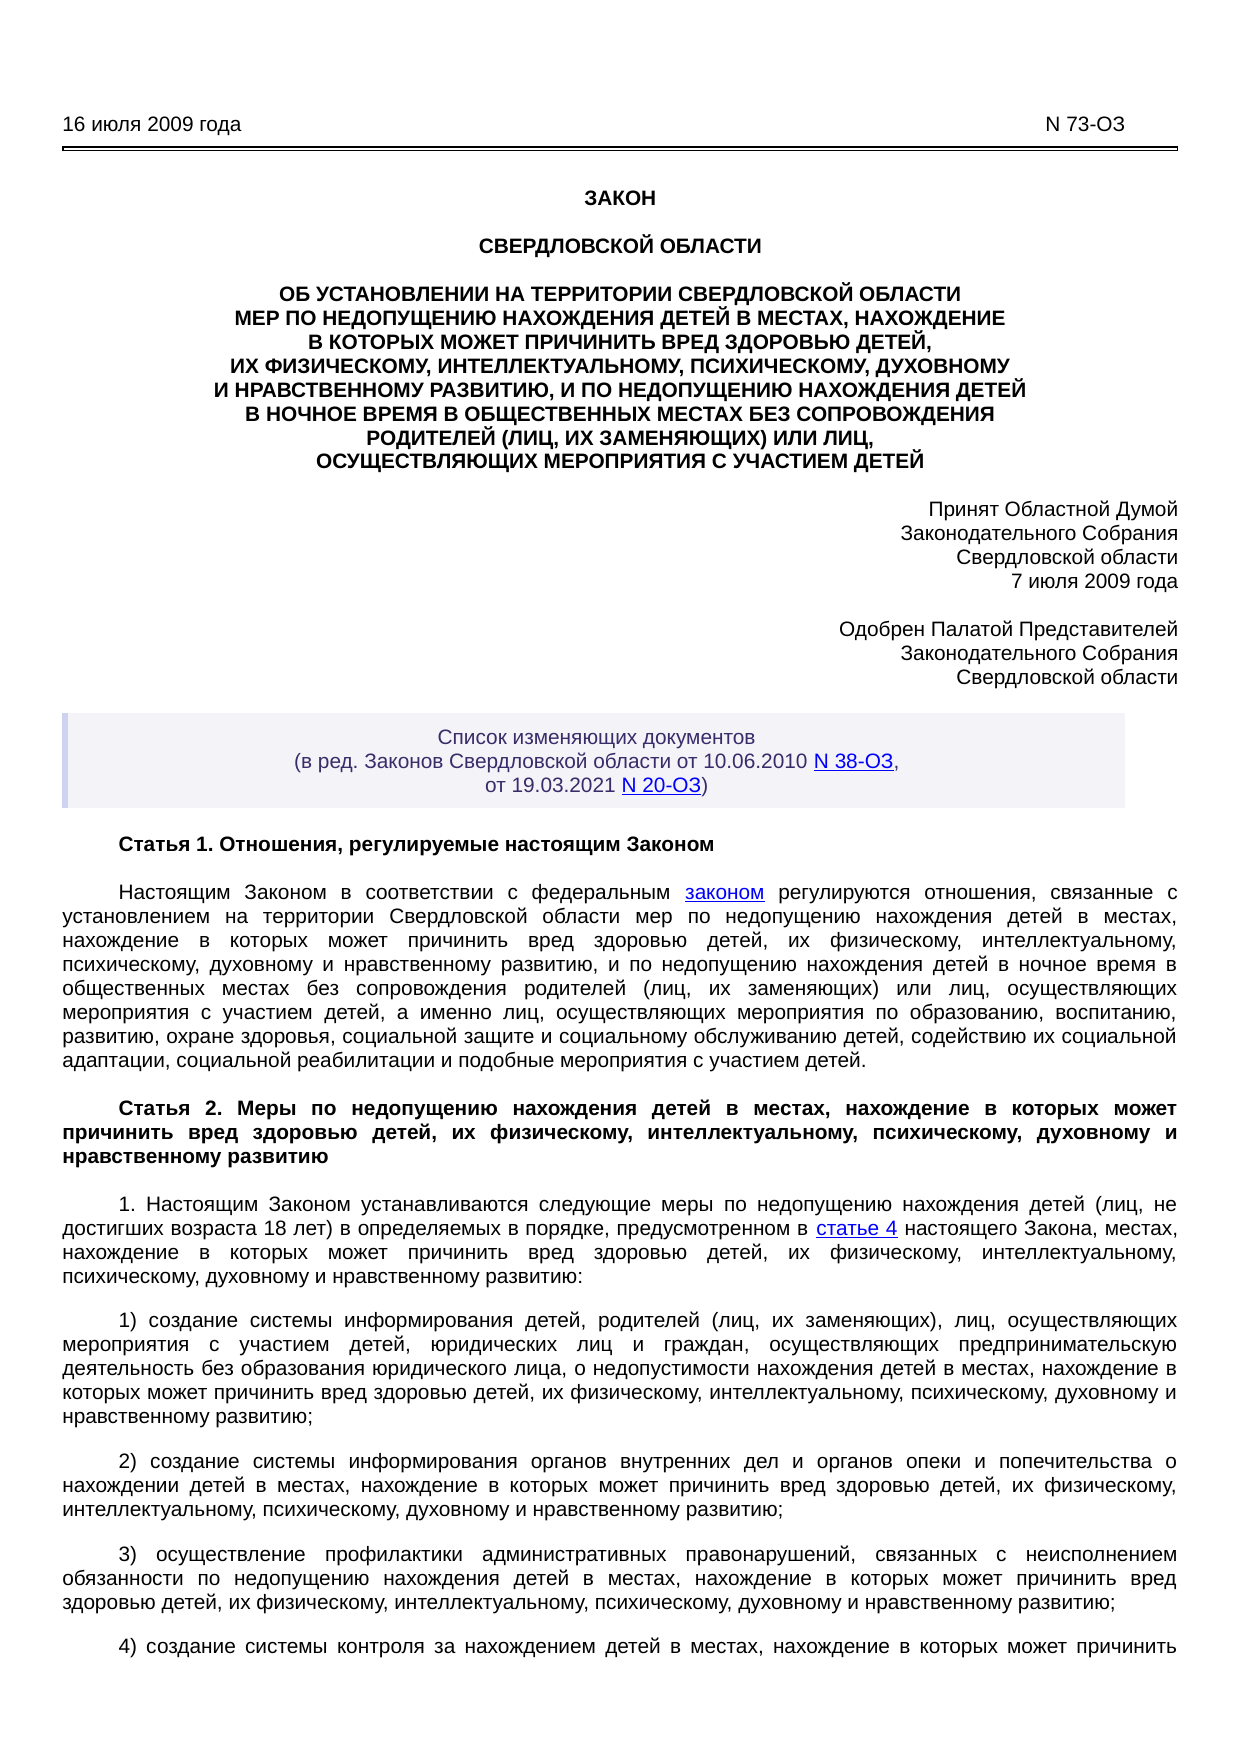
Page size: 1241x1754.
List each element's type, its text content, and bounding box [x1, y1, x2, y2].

title Статья 2. Меры по недопущению нахождения детей в местах, нахождение в которых может причинить вред здоровью детей, их физическому, интеллектуальному, психическому, духовному и нравственному развитию [62, 1096, 1178, 1168]
table_header Список изменяющих документов (в ред. Законов Свердловской области от 10.06.2010 N 38-ОЗ, от 19.03.2021 N 20-ОЗ) [80, 713, 1113, 808]
title РОДИТЕЛЕЙ (ЛИЦ, ИХ ЗАМЕНЯЮЩИХ) ИЛИ ЛИЦ, [62, 425, 1178, 449]
text Свердловской области [62, 665, 1178, 689]
title МЕР ПО НЕДОПУЩЕНИЮ НАХОЖДЕНИЯ ДЕТЕЙ В МЕСТАХ, НАХОЖДЕНИЕ [62, 306, 1178, 329]
text 7 июля 2009 года [62, 569, 1178, 593]
text 3) осуществление профилактики административных правонарушений, связанных с неисполнением обязанности по недопущению нахождения детей в местах, нахождение в которых может причинить вред здоровью детей, их физическому, интеллектуальному, психическому, духовному и нравственному развитию; [62, 1542, 1178, 1613]
title В НОЧНОЕ ВРЕМЯ В ОБЩЕСТВЕННЫХ МЕСТАХ БЕЗ СОПРОВОЖДЕНИЯ [62, 401, 1178, 425]
text 1. Настоящим Законом устанавливаются следующие меры по недопущению нахождения детей (лиц, не достигших возраста 18 лет) в определяемых в порядке, предусмотренном в статье 4 настоящего Закона, местах, нахождение в которых может причинить вред здоровью детей, их физическому, интеллектуальному, психическому, духовному и нравственному развитию: [62, 1192, 1178, 1287]
text Законодательного Собрания [62, 641, 1178, 665]
title ОБ УСТАНОВЛЕНИИ НА ТЕРРИТОРИИ СВЕРДЛОВСКОЙ ОБЛАСТИ [62, 282, 1178, 306]
text 1) создание системы информирования детей, родителей (лиц, их заменяющих), лиц, осуществляющих мероприятия с участием детей, юридических лиц и граждан, осуществляющих предпринимательскую деятельность без образования юридического лица, о недопустимости нахождения детей в местах, нахождение в которых может причинить вред здоровью детей, их физическому, интеллектуальному, психическому, духовному и нравственному развитию; [62, 1308, 1178, 1428]
text Принят Областной Думой [62, 497, 1178, 521]
table_header [68, 713, 80, 808]
text 2) создание системы информирования органов внутренних дел и органов опеки и попечительства о нахождении детей в местах, нахождение в которых может причинить вред здоровью детей, их физическому, интеллектуальному, психическому, духовному и нравственному развитию; [62, 1449, 1178, 1521]
title ИХ ФИЗИЧЕСКОМУ, ИНТЕЛЛЕКТУАЛЬНОМУ, ПСИХИЧЕСКОМУ, ДУХОВНОМУ [62, 353, 1178, 377]
table_header [1113, 713, 1125, 808]
table_header N 73-ОЗ [594, 112, 1125, 136]
text Свердловской области [62, 545, 1178, 569]
table_header [62, 713, 68, 808]
table_header 16 июля 2009 года [62, 112, 593, 136]
title ЗАКОН [62, 186, 1178, 210]
title И НРАВСТВЕННОМУ РАЗВИТИЮ, И ПО НЕДОПУЩЕНИЮ НАХОЖДЕНИЯ ДЕТЕЙ [62, 377, 1178, 401]
text Одобрен Палатой Представителей [62, 617, 1178, 641]
title ОСУЩЕСТВЛЯЮЩИХ МЕРОПРИЯТИЯ С УЧАСТИЕМ ДЕТЕЙ [62, 449, 1178, 473]
title СВЕРДЛОВСКОЙ ОБЛАСТИ [62, 234, 1178, 258]
text 4) создание системы контроля за нахождением детей в местах, нахождение в которых может причинить [62, 1634, 1178, 1658]
title В КОТОРЫХ МОЖЕТ ПРИЧИНИТЬ ВРЕД ЗДОРОВЬЮ ДЕТЕЙ, [62, 329, 1178, 353]
text Законодательного Собрания [62, 521, 1178, 545]
title Статья 1. Отношения, регулируемые настоящим Законом [62, 832, 1178, 856]
text Настоящим Законом в соответствии с федеральным законом регулируются отношения, связанные с установлением на территории Свердловской области мер по недопущению нахождения детей в местах, нахождение в которых может причинить вред здоровью детей, их физическому, интеллектуальному, психическому, духовному и нравственному развитию, и по недопущению нахождения детей в ночное время в общественных местах без сопровождения родителей (лиц, их заменяющих) или лиц, осуществляющих мероприятия с участием детей, а именно лиц, осуществляющих мероприятия по образованию, воспитанию, развитию, охране здоровья, социальной защите и социальному обслуживанию детей, содействию их социальной адаптации, социальной реабилитации и подобные мероприятия с участием детей. [62, 880, 1178, 1072]
